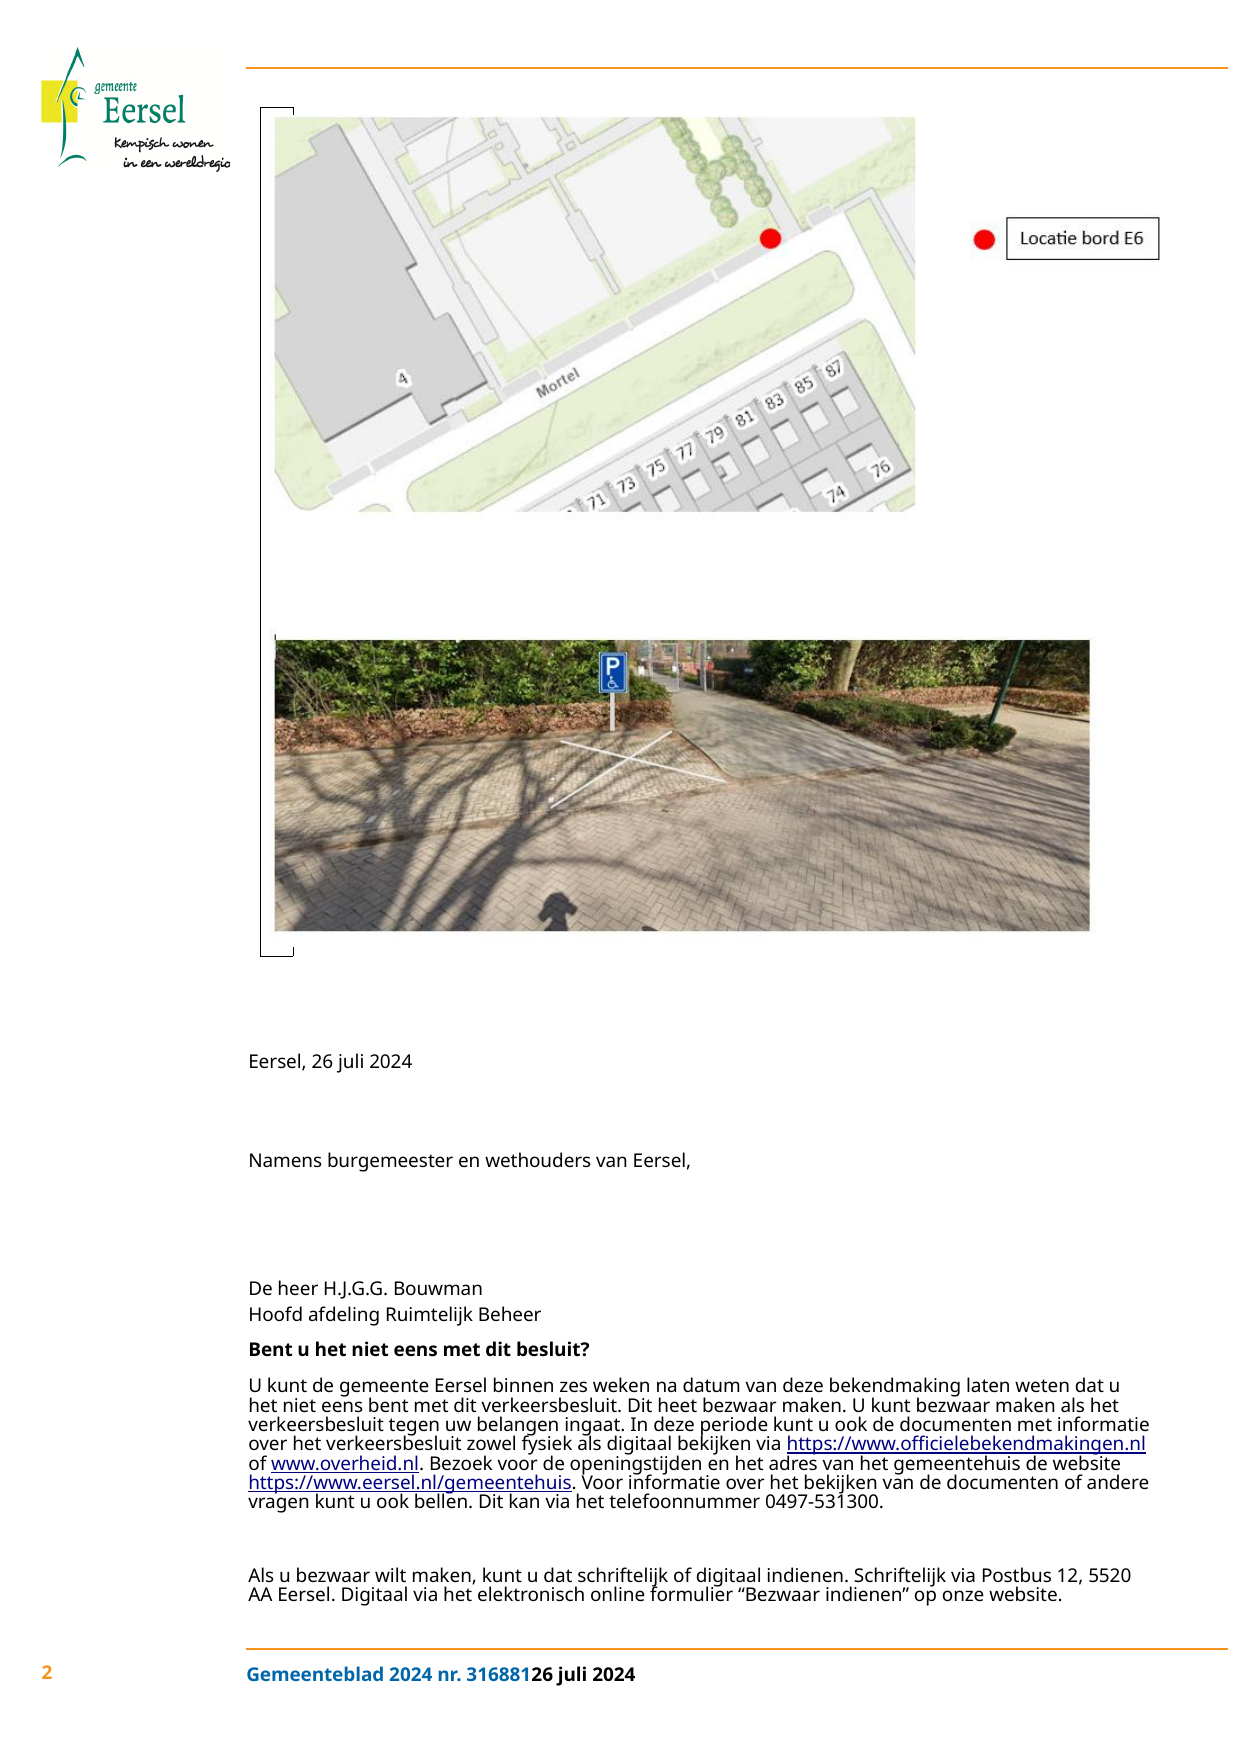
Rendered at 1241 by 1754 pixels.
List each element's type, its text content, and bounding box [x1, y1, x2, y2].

picture [268, 115, 1173, 947]
text De heer H.J.G.G. Bouwman [248, 1275, 1152, 1301]
text Bent u het niet eens met dit besluit? [248, 1341, 1152, 1360]
text Eersel, 26 juli 2024 [248, 1048, 1152, 1074]
text Hoofd afdeling Ruimtelijk Beheer [248, 1301, 1152, 1327]
text Als u bezwaar wilt maken, kunt u dat schriftelijk of digitaal indienen. Schriftelijk via Postbus 12, 5520 AA Eersel. Digitaal via het elektronisch online formulier “Bezwaar indienen” op onze website. [248, 1567, 1152, 1606]
picture [41, 47, 231, 172]
text U kunt de gemeente Eersel binnen zes weken na datum van deze bekendmaking laten weten dat u het niet eens bent met dit verkeersbesluit. Dit heet bezwaar maken. U kunt bezwaar maken als het verkeersbesluit tegen uw belangen ingaat. In deze periode kunt u ook de documenten met informatie over het verkeersbesluit zowel fysiek als digitaal bekijken via https://www.officielebekendmakingen.nl of www.overheid.nl. Bezoek voor de openingstijden en het adres van het gemeentehuis de website https://www.eersel.nl/gemeentehuis. Voor informatie over het bekijken van de documenten of andere vragen kunt u ook bellen. Dit kan via het telefoonnummer 0497-531300. [248, 1377, 1152, 1512]
text Namens burgemeester en wethouders van Eersel, [248, 1147, 1152, 1172]
